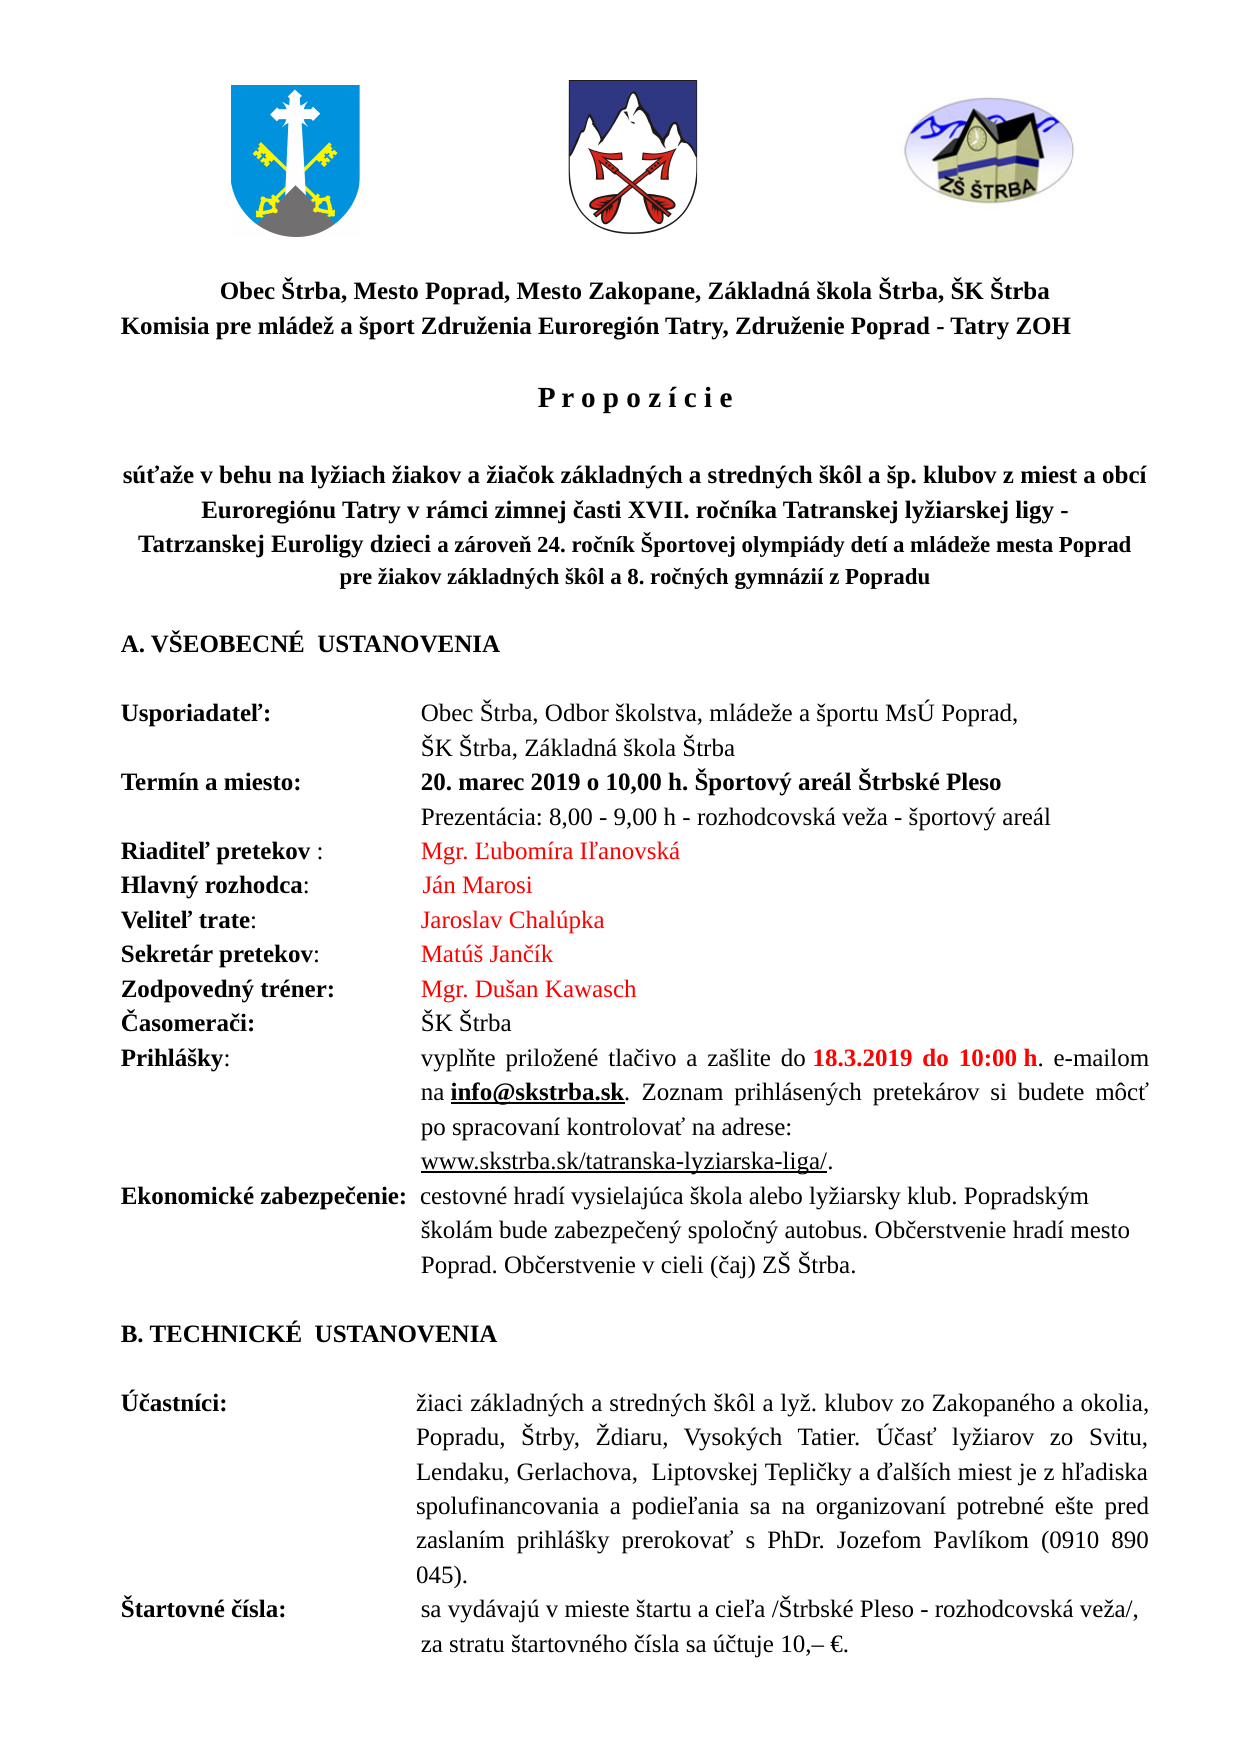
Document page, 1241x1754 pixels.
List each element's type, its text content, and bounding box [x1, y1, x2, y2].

text P r o p o z í c i e [121, 380, 1149, 413]
text Veliteľ trate: Jaroslav Chalúpka [121, 905, 1149, 934]
text Obec Štrba, Mesto Poprad, Mesto Zakopane, Základná škola Štrba, ŠK Štrba [121, 276, 1149, 305]
text ŠK Štrba, Základná škola Štrba [121, 733, 1149, 761]
text B. TECHNICKÉ USTANOVENIA [121, 1319, 1149, 1347]
text A. VŠEOBECNÉ USTANOVENIA [121, 629, 1149, 658]
text Prihlášky: vyplňte priložené tlačivo a zašlite do 18.3.2019 do 10:00 h. e-mailom na info@skstrba.sk. Zoznam prihlásených pretekárov si budete môcť po spracovaní kontrolovať na adrese: [121, 1043, 1149, 1141]
text Tatrzanskej Euroligy dzieci a zároveň 24. ročník Športovej olympiády detí a mládeže mesta Poprad pre žiakov základných škôl a 8. ročných gymnázií z Popradu [121, 529, 1149, 589]
text Komisia pre mládež a šport Združenia Euroregión Tatry, Združenie Poprad - Tatry ZOH [121, 311, 1149, 339]
text za stratu štartovného čísla sa účtuje 10,– €. [346, 1629, 1149, 1658]
text Štartovné čísla: sa vydávajú v mieste štartu a cieľa /Štrbské Pleso - rozhodcovská veža/, [121, 1594, 1149, 1623]
text Časomerači: ŠK Štrba [121, 1008, 1149, 1037]
text Sekretár pretekov: Matúš Jančík [121, 939, 1149, 968]
text súťaže v behu na lyžiach žiakov a žiačok základných a stredných škôl a šp. klubov z miest a obcí Euroregiónu Tatry v rámci zimnej časti XVII. ročníka Tatranskej lyžiarskej ligy - [121, 460, 1149, 523]
text Usporiadateľ: Obec Štrba, Odbor školstva, mládeže a športu MsÚ Poprad, [121, 698, 1149, 727]
text Termín a miesto: 20. marec 2019 o 10,00 h. Športový areál Štrbské Pleso Prezentácia: 8,00 - 9,00 h - rozhodcovská veža - športový areál [121, 767, 1149, 830]
text Účastníci: žiaci základných a stredných škôl a lyž. klubov zo Zakopaného a okolia, Popradu, Štrby, Ždiaru, Vysokých Tatier. Účasť lyžiarov zo Svitu, Lendaku, Gerlachova, Liptovskej Tepličky a ďalších miest je z hľadiska spolufinancovania a podieľania sa na organizovaní potrebné ešte pred zaslaním prihlášky prerokovať s PhDr. Jozefom Pavlíkom (0910 890 045). [121, 1388, 1149, 1589]
text Zodpovedný tréner: Mgr. Dušan Kawasch [121, 974, 1149, 1003]
text Riaditeľ pretekov : Mgr. Ľubomíra Iľanovská [121, 836, 1149, 865]
text www.skstrba.sk/tatranska-lyziarska-liga/. [421, 1146, 1149, 1175]
text Ekonomické zabezpečenie: cestovné hradí vysielajúca škola alebo lyžiarsky klub. Popradským školám bude zabezpečený spoločný autobus. Občerstvenie hradí mesto Poprad. Občerstvenie v cieli (čaj) ZŠ Štrba. [121, 1181, 1149, 1278]
text Hlavný rozhodca: Ján Marosi [121, 871, 1149, 899]
